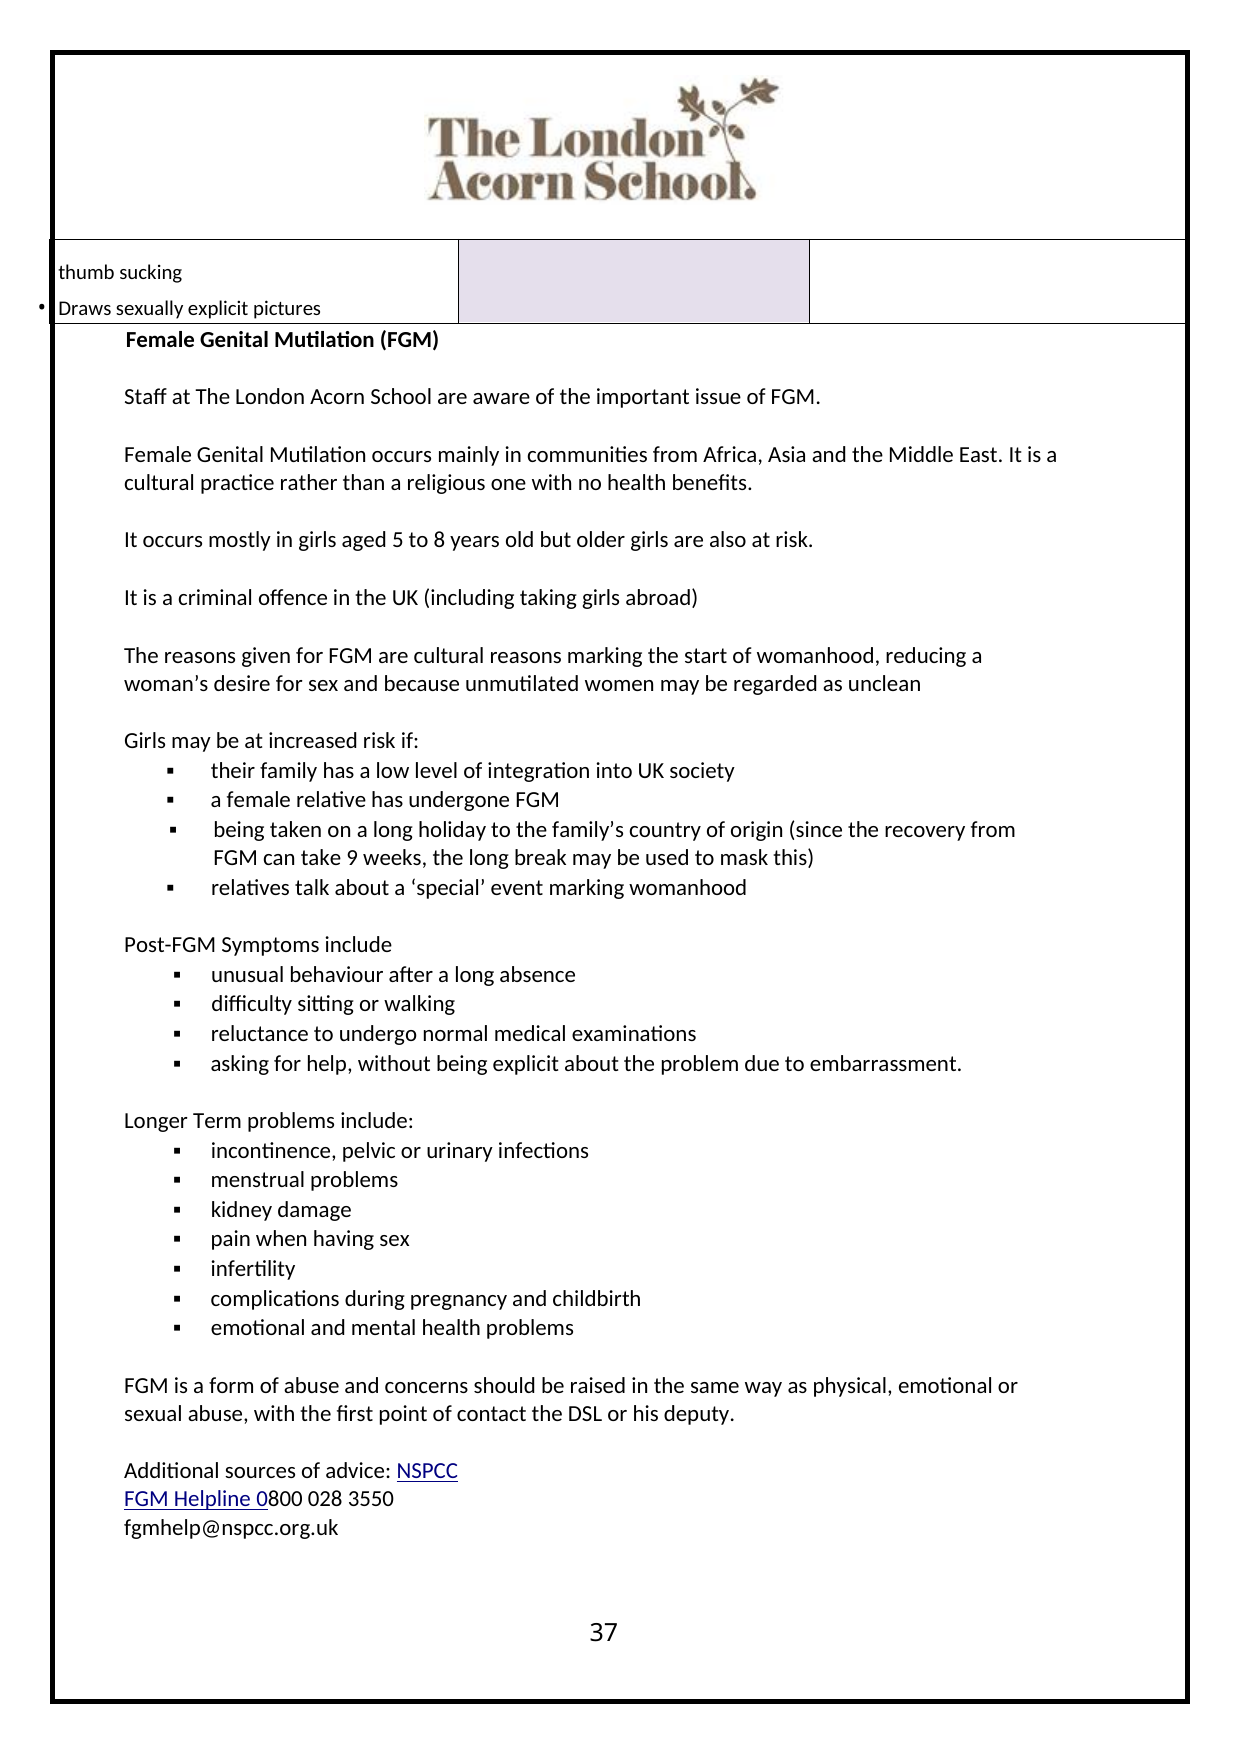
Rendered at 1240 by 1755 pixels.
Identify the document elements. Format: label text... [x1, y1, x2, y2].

text ▪ unusual behaviour after a long absence [75, 960, 1164, 988]
table_cell thumb sucking Draws sexually explicit pictures [55, 240, 458, 322]
text ▪ difficulty sitting or walking [75, 989, 1164, 1017]
text ▪ menstrual problems [75, 1165, 1164, 1193]
text ▪ a female relative has undergone FGM [75, 786, 1164, 813]
text Post-FGM Symptoms include [124, 930, 1065, 958]
table_cell [459, 240, 809, 322]
text ▪ emotional and mental health problems [75, 1313, 1164, 1341]
text It is a criminal offence in the UK (including taking girls abroad) [124, 583, 1065, 611]
text ▪ relatives talk about a ‘special’ event marking womanhood [75, 873, 1164, 901]
text ▪ reluctance to undergo normal medical examinations [75, 1019, 1164, 1047]
text ▪ asking for help, without being explicit about the problem due to embarrassment. [75, 1049, 1164, 1077]
text ▪ complications during pregnancy and childbirth [75, 1284, 1164, 1312]
text ▪ incontinence, pelvic or urinary infections [75, 1136, 1164, 1164]
text ▪ kidney damage [75, 1195, 1164, 1223]
text It occurs mostly in girls aged 5 to 8 years old but older girls are also at risk. [124, 526, 1065, 553]
text The reasons given for FGM are cultural reasons marking the start of womanhood, reducing a woman’s desire for sex and because unmutilated women may be regarded as unclean [124, 641, 1065, 697]
text FGM is a form of abuse and concerns should be raised in the same way as physical, emotional or sexual abuse, with the first point of contact the DSL or his deputy. [124, 1371, 1065, 1427]
table_cell [810, 240, 1185, 322]
text Additional sources of advice: NSPCC FGM Helpline 0800 028 3550 fgmhelp@nspcc.org.uk [124, 1457, 460, 1541]
text ▪ pain when having sex [75, 1224, 1164, 1253]
text ▪ infertility [75, 1254, 1164, 1282]
text Female Genital Mutilation (FGM) [124, 324, 1083, 354]
text Girls may be at increased risk if: [124, 726, 1065, 754]
text Female Genital Mutilation occurs mainly in communities from Africa, Asia and the Middle East. It is a cultural practice rather than a religious one with no health benefits. [124, 440, 1065, 496]
text ▪ their family has a low level of integration into UK society [75, 756, 1164, 784]
text ▪ being taken on a long holiday to the family’s country of origin (since the recovery from FGM can take 9 weeks, the long break may be used to mask this) [169, 815, 1065, 871]
text Staff at The London Acorn School are aware of the important issue of FGM. [124, 382, 1065, 410]
text Longer Term problems include: [124, 1106, 1065, 1134]
